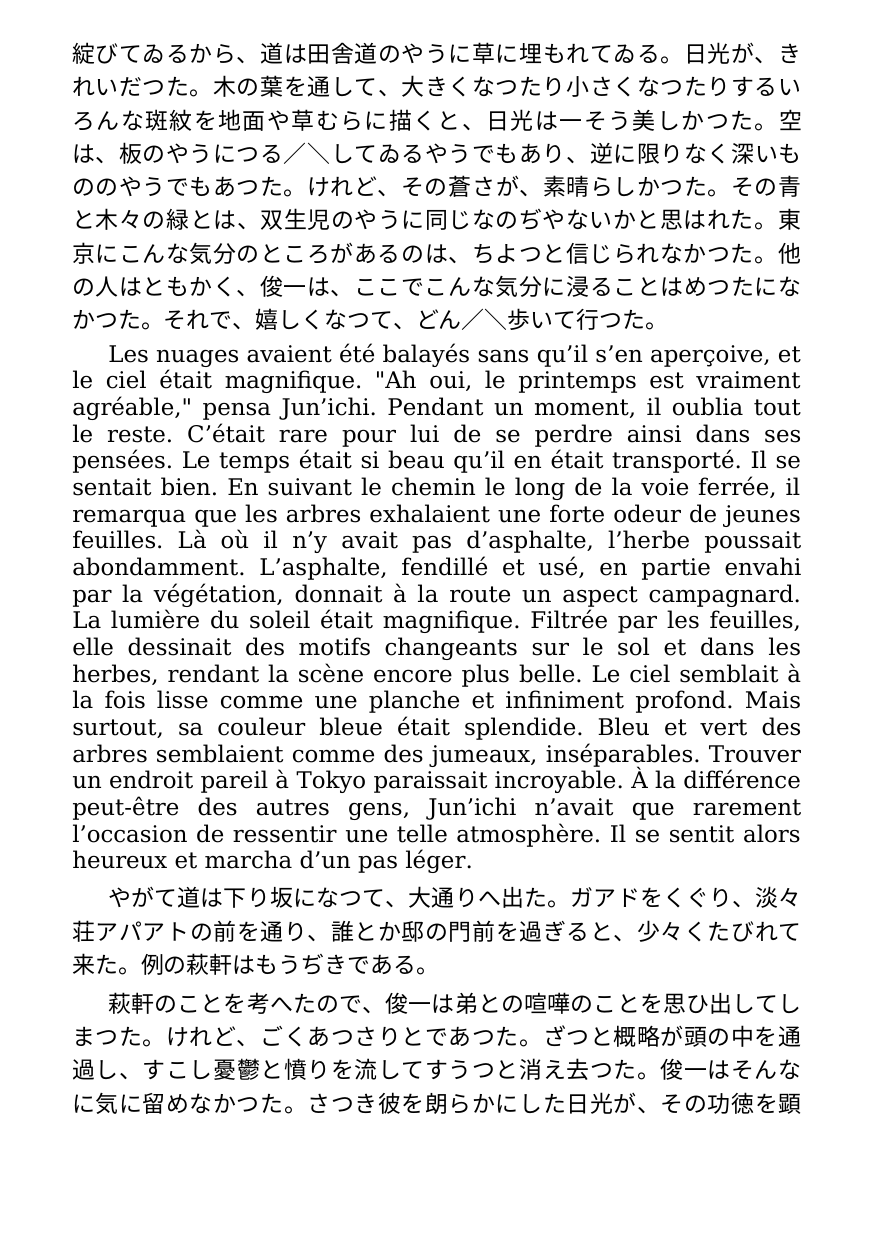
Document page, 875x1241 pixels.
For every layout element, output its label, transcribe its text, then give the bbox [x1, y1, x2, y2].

text Les nuages avaient été balayés sans qu’il s’en aperçoive, et le ciel était magnifique. "Ah oui, le printemps est vraiment agréable," pensa Jun’ichi. Pendant un moment, il oublia tout le reste. C’était rare pour lui de se perdre ainsi dans ses pensées. Le temps était si beau qu’il en était transporté. Il se sentait bien. En suivant le chemin le long de la voie ferrée, il remarqua que les arbres exhalaient une forte odeur de jeunes feuilles. Là où il n’y avait pas d’asphalte, l’herbe poussait abondamment. L’asphalte, fendillé et usé, en partie envahi par la végétation, donnait à la route un aspect campagnard. La lumière du soleil était magnifique. Filtrée par les feuilles, elle dessinait des motifs changeants sur le sol et dans les herbes, rendant la scène encore plus belle. Le ciel semblait à la fois lisse comme une planche et infiniment profond. Mais surtout, sa couleur bleue était splendide. Bleu et vert des arbres semblaient comme des jumeaux, inséparables. Trouver un endroit pareil à Tokyo paraissait incroyable. À la différence peut-être des autres gens, Jun’ichi n’avait que rarement l’occasion de ressentir une telle atmosphère. Il se sentit alors heureux et marcha d’un pas léger. [72, 341, 802, 874]
text 萩軒のことを考へたので、俊一は弟との喧嘩のことを思ひ出してしまつた。けれど、ごくあつさりとであつた。ざつと概略が頭の中を通過し、すこし憂鬱と憤りを流してすうつと消え去つた。俊一はそんなに気に留めなかつた。さつき彼を朗らかにした日光が、その功徳を顕 [72, 986, 802, 1119]
text やがて道は下り坂になつて、大通りへ出た。ガアドをくぐり、淡々荘アパアトの前を通り、誰とか邸の門前を過ぎると、少々くたびれて来た。例の萩軒はもうぢきである。 [72, 880, 802, 980]
text 綻びてゐるから、道は田舎道のやうに草に埋もれてゐる。日光が、きれいだつた。木の葉を通して、大きくなつたり小さくなつたりするいろんな斑紋を地面や草むらに描くと、日光は一そう美しかつた。空は、板のやうにつる／＼してゐるやうでもあり、逆に限りなく深いもののやうでもあつた。けれど、その蒼さが、素晴らしかつた。その青と木々の緑とは、双生児のやうに同じなのぢやないかと思はれた。東京にこんな気分のところがあるのは、ちよつと信じられなかつた。他の人はともかく、俊一は、ここでこんな気分に浸ることはめつたになかつた。それで、嬉しくなつて、どん／＼歩いて行つた。 [72, 36, 802, 335]
